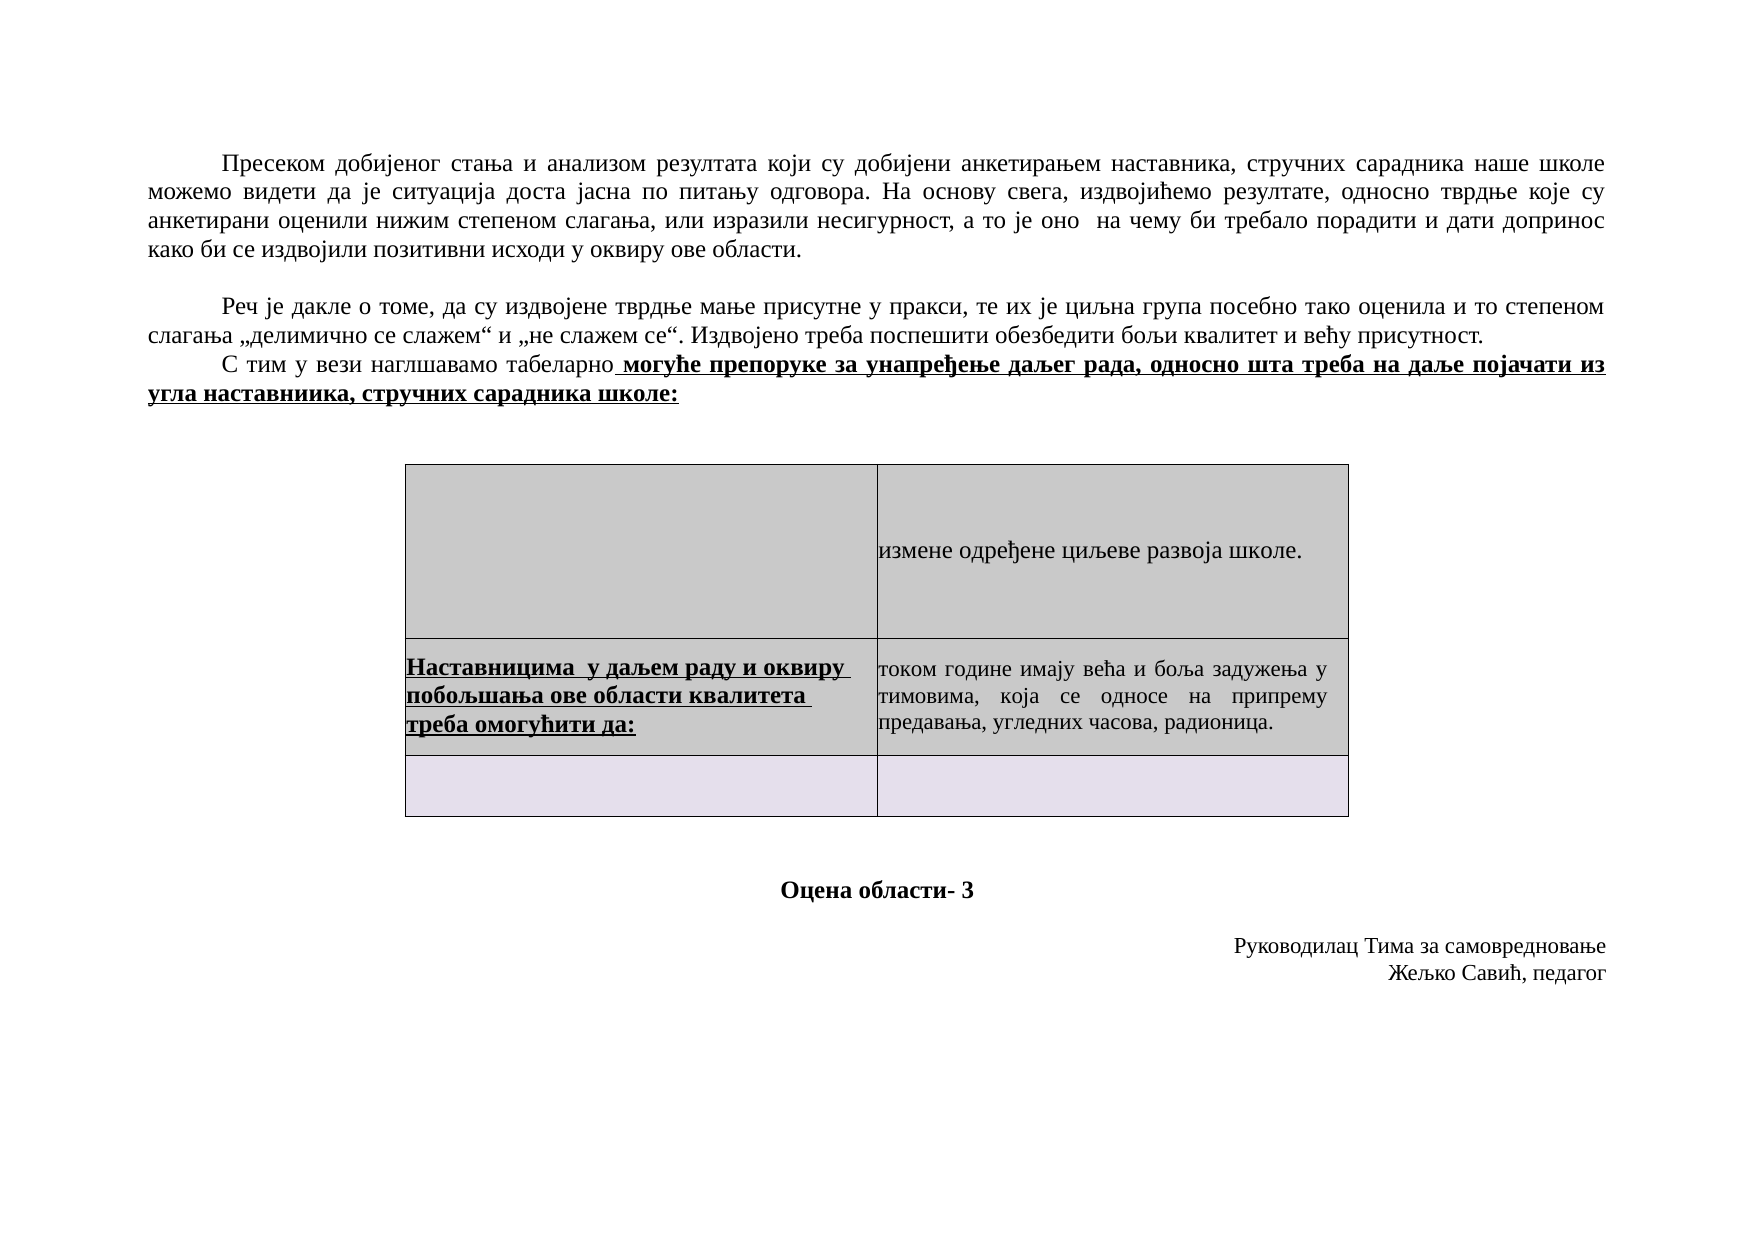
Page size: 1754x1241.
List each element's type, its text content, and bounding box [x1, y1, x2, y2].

table_cell [878, 756, 1348, 816]
text Реч је дакле о томе, да су издвојене тврдње мање присутне у пракси, те их је циљна група посебно тако оценила и то степеном слагања „делимично се слажем“ и „не слажем се“. Издвојено треба поспешити обезбедити бољи квалитет и већу присутност. [148, 291, 1606, 349]
table_header [406, 465, 877, 638]
text Жељко Савић, педагог [148, 959, 1606, 985]
text Руководилац Тима за самовредновање [148, 932, 1606, 959]
text Оцена области- 3 [148, 875, 1606, 904]
table_cell [406, 756, 877, 816]
table_cell Наставницима у даљем раду и оквиру побољшања ове области квалитета треба омогућити да: [406, 639, 877, 755]
table_header измене одређене циљеве развоја школе. [878, 465, 1348, 638]
text Пресеком добијеног стања и анализом резултата који су добијени анкетирањем наставника, стручних сарадника наше школе можемо видети да је ситуација доста јасна по питању одговора. На основу свега, издвојићемо резултате, односно тврдње које су анкетирани оценили нижим степеном слагања, или изразили несигурност, а то је оно на чему би требало порадити и дати допринос како би се издвојили позитивни исходи у оквиру ове области. [148, 148, 1606, 263]
text С тим у вези наглшавамо табеларно могуће препоруке за унапређење даљег рада, односно шта треба на даље појачати из угла наставниика, стручних сарадника школе: [148, 349, 1606, 406]
table_cell током године имају већа и боља задужења у тимовима, која се односе на припрему предавања, угледних часова, радионица. [878, 639, 1348, 755]
